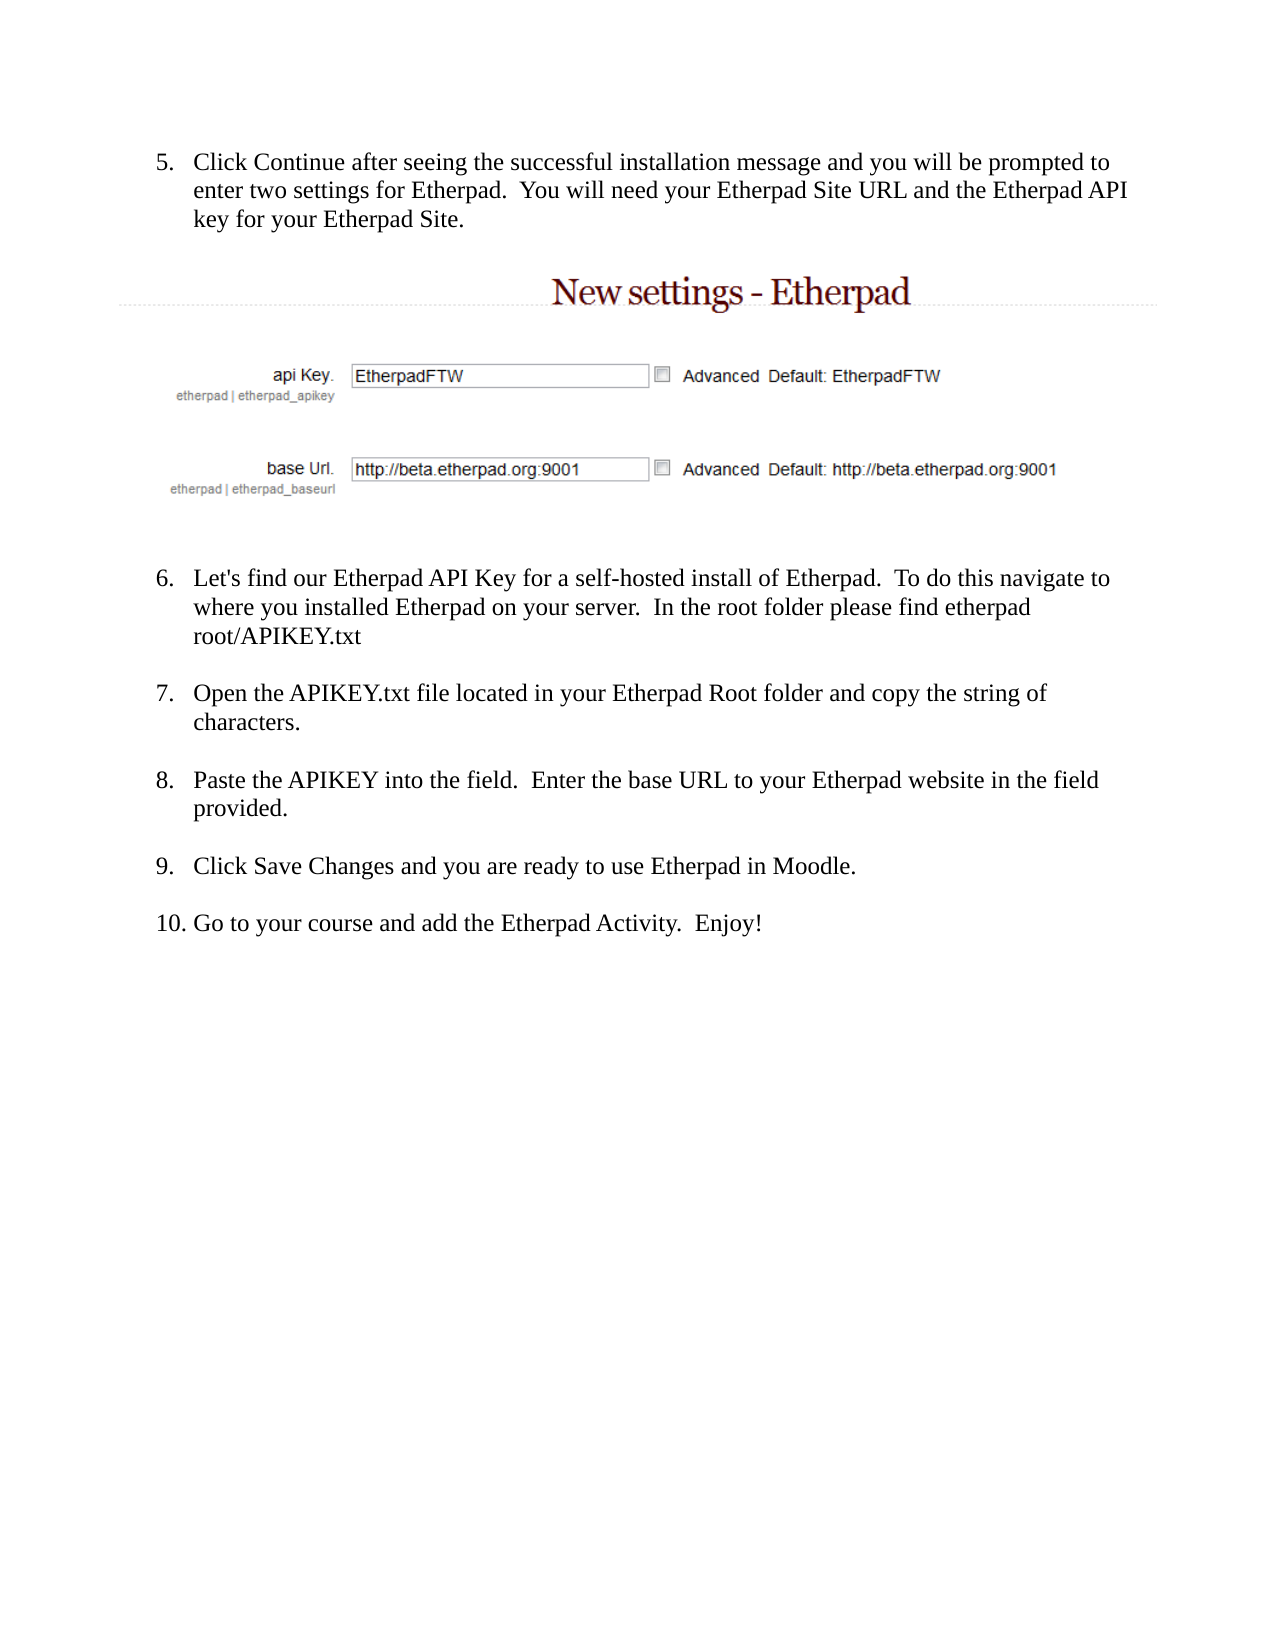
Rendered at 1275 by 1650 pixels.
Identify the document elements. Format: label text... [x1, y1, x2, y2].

picture [118, 233, 1157, 564]
list Go to your course and add the Etherpad Activity. Enjoy! [156, 908, 1157, 937]
list Paste the APIKEY into the field. Enter the base URL to your Etherpad website in the field provided. [156, 765, 1157, 851]
list Click Continue after seeing the successful installation message and you will be prompted to enter two settings for Etherpad. You will need your Etherpad Site URL and the Etherpad API key for your Etherpad Site. [156, 147, 1157, 233]
list Open the APIKEY.txt file located in your Etherpad Root folder and copy the string of characters. [156, 678, 1157, 765]
list Let's find our Etherpad API Key for a self-hosted install of Etherpad. To do this navigate to where you installed Etherpad on your server. In the root folder please find etherpad root/APIKEY.txt [156, 564, 1157, 678]
list Click Save Changes and you are ready to use Etherpad in Moodle. [156, 851, 1157, 908]
